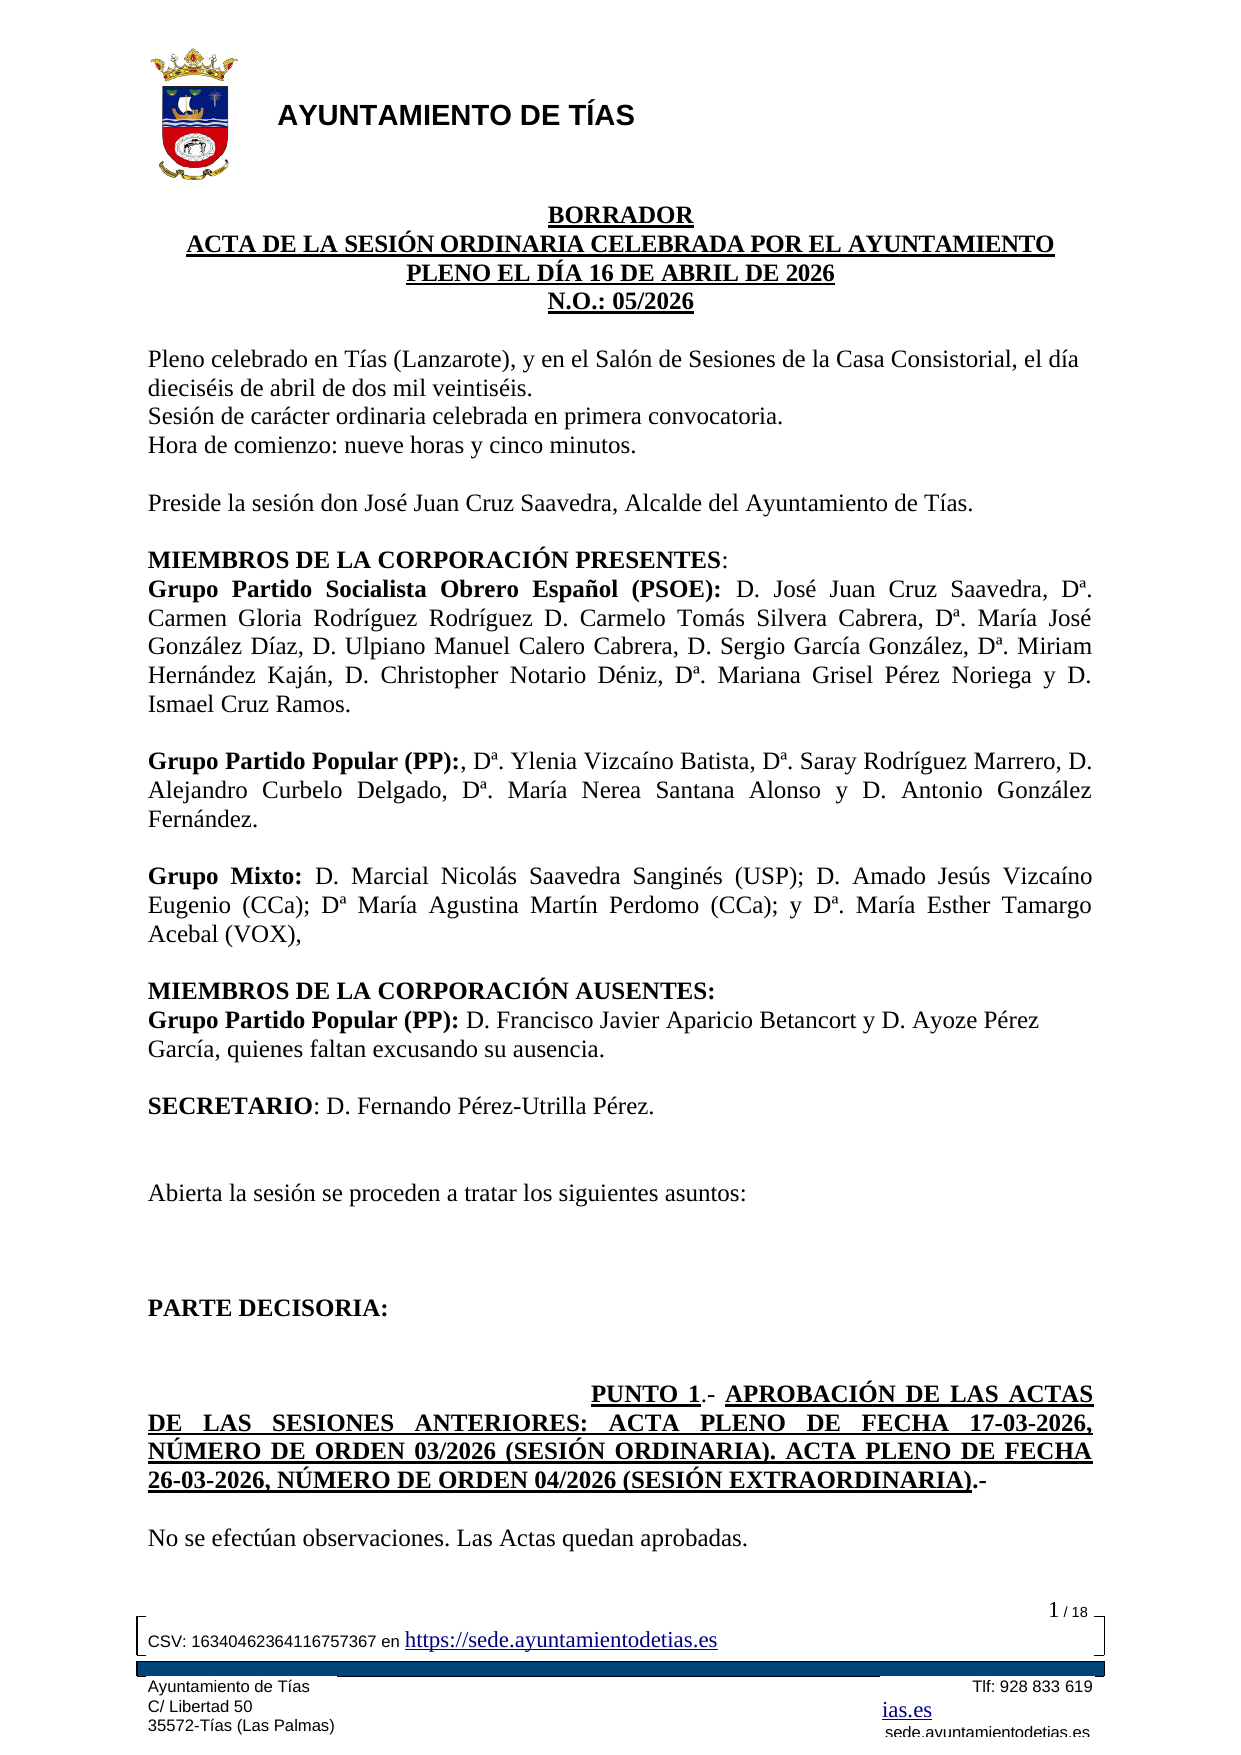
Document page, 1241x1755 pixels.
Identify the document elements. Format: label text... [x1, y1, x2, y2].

text Abierta la sesión se proceden a tratar los siguientes asuntos: [148, 1178, 1184, 1206]
text Grupo Partido Popular (PP): D. Francisco Javier Aparicio Betancort y D. Ayoze Pérez García, quienes faltan excusando su ausencia. [148, 1005, 1095, 1063]
text PARTE DECISORIA: [148, 1293, 1184, 1321]
text Pleno celebrado en Tías (Lanzarote), y en el Salón de Sesiones de la Casa Consistorial, el día dieciséis de abril de dos mil veintiséis. [148, 344, 1095, 401]
text NÚMERO DE ORDEN 03/2026 (SESIÓN ORDINARIA). ACTA PLENO DE FECHA [148, 1435, 1093, 1461]
text 26-03-2026, NÚMERO DE ORDEN 04/2026 (SESIÓN EXTRAORDINARIA).- [148, 1464, 1093, 1494]
text MIEMBROS DE LA CORPORACIÓN PRESENTES: [148, 545, 1184, 574]
text N.O.: 05/2026 [185, 286, 1056, 315]
text ACTA DE LA SESIÓN ORDINARIA CELEBRADA POR EL AYUNTAMIENTO PLENO EL DÍA 16 DE ABRIL DE 2026 [185, 229, 1056, 286]
text Grupo Partido Popular (PP):, Dª. Ylenia Vizcaíno Batista, Dª. Saray Rodríguez Marrero, D. Alejandro Curbelo Delgado, Dª. María Nerea Santana Alonso y D. Antonio González Fernández. [148, 746, 1093, 833]
subtitle BORRADOR [185, 200, 1056, 229]
text SECRETARIO: D. Fernando Pérez-Utrilla Pérez. [148, 1091, 1184, 1120]
text Grupo Mixto: D. Marcial Nicolás Saavedra Sanginés (USP); D. Amado Jesús Vizcaíno Eugenio (CCa); Dª María Agustina Martín Perdomo (CCa); y Dª. María Esther Tamargo Acebal (VOX), [148, 861, 1093, 948]
text Preside la sesión don José Juan Cruz Saavedra, Alcalde del Ayuntamiento de Tías. [148, 488, 1184, 516]
text PUNTO 1.- APROBACIÓN DE LAS ACTAS DE LAS SESIONES ANTERIORES: ACTA PLENO DE FECHA 17-03-2026, [148, 1379, 1093, 1433]
text Grupo Partido Socialista Obrero Español (PSOE): D. José Juan Cruz Saavedra, Dª. Carmen Gloria Rodríguez Rodríguez D. Carmelo Tomás Silvera Cabrera, Dª. María José González Díaz, D. Ulpiano Manuel Calero Cabrera, D. Sergio García González, Dª. Miriam Hernández Kaján, D. Christopher Notario Déniz, Dª. Mariana Grisel Pérez Noriega y D. Ismael Cruz Ramos. [148, 574, 1093, 718]
text Sesión de carácter ordinaria celebrada en primera convocatoria. Hora de comienzo: nueve horas y cinco minutos. [148, 401, 786, 459]
text MIEMBROS DE LA CORPORACIÓN AUSENTES: [148, 976, 1184, 1005]
text No se efectúan observaciones. Las Actas quedan aprobadas. [148, 1523, 1184, 1551]
